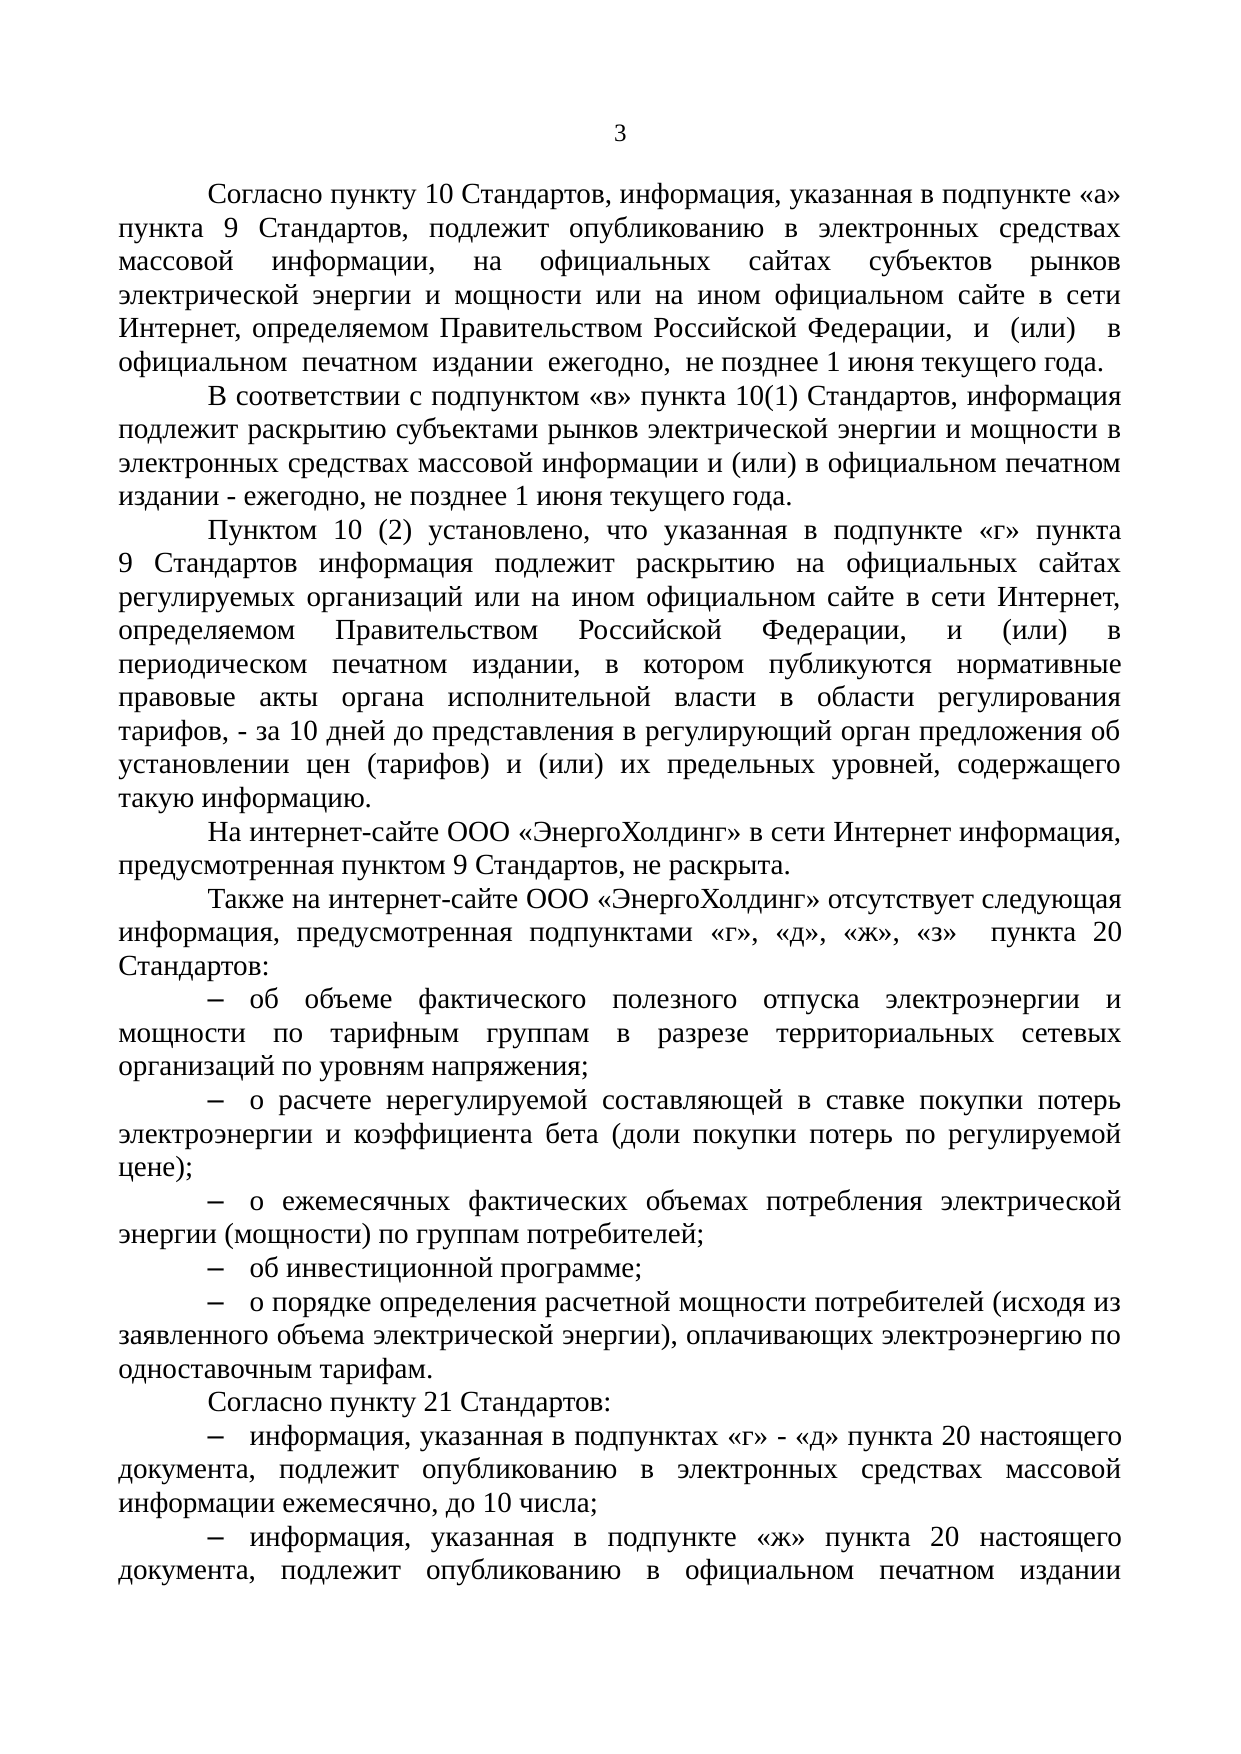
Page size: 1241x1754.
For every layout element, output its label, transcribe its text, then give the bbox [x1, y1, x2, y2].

list о ежемесячных фактических объемах потребления электрической энергии (мощности) по группам потребителей; [118, 1183, 1122, 1250]
list информация, указанная в подпункте «ж» пункта 20 настоящего документа, подлежит опубликованию в официальном печатном издании [118, 1519, 1122, 1586]
list о порядке определения расчетной мощности потребителей (исходя из заявленного объема электрической энергии), оплачивающих электроэнергию по одноставочным тарифам. [118, 1284, 1122, 1384]
list информация, указанная в подпунктах «г» - «д» пункта 20 настоящего документа, подлежит опубликованию в электронных средствах массовой информации ежемесячно, до 10 числа; [118, 1418, 1122, 1519]
list об объеме фактического полезного отпуска электроэнергии и мощности по тарифным группам в разрезе территориальных сетевых организаций по уровням напряжения; [118, 981, 1122, 1082]
text Согласно пункту 10 Стандартов, информация, указанная в подпункте «а» пункта 9 Стандартов, подлежит опубликованию в электронных средствах массовой информации, на официальных сайтах субъектов рынков электрической энергии и мощности или на ином официальном сайте в сети Интернет, определяемом Правительством Российской Федерации, и (или) в официальном печатном издании ежегодно, не позднее 1 июня текущего года. [118, 176, 1122, 378]
list об инвестиционной программе; [118, 1250, 1122, 1284]
text На интернет-сайте ООО «ЭнергоХолдинг» в сети Интернет информация, предусмотренная пунктом 9 Стандартов, не раскрыта. [118, 814, 1122, 881]
text В соответствии с подпунктом «в» пункта 10(1) Стандартов, информация подлежит раскрытию субъектами рынков электрической энергии и мощности в электронных средствах массовой информации и (или) в официальном печатном издании - ежегодно, не позднее 1 июня текущего года. [118, 378, 1122, 512]
text Также на интернет-сайте ООО «ЭнергоХолдинг» отсутствует следующая информация, предусмотренная подпунктами «г», «д», «ж», «з» пункта 20 Стандартов: [118, 881, 1122, 981]
list о расчете нерегулируемой составляющей в ставке покупки потерь электроэнергии и коэффициента бета (доли покупки потерь по регулируемой цене); [118, 1082, 1122, 1183]
text Пунктом 10 (2) установлено, что указанная в подпункте «г» пункта 9 Стандартов информация подлежит раскрытию на официальных сайтах регулируемых организаций или на ином официальном сайте в сети Интернет, определяемом Правительством Российской Федерации, и (или) в периодическом печатном издании, в котором публикуются нормативные правовые акты органа исполнительной власти в области регулирования тарифов, - за 10 дней до представления в регулирующий орган предложения об установлении цен (тарифов) и (или) их предельных уровней, содержащего такую информацию. [118, 512, 1122, 814]
text Согласно пункту 21 Стандартов: [118, 1384, 1122, 1418]
